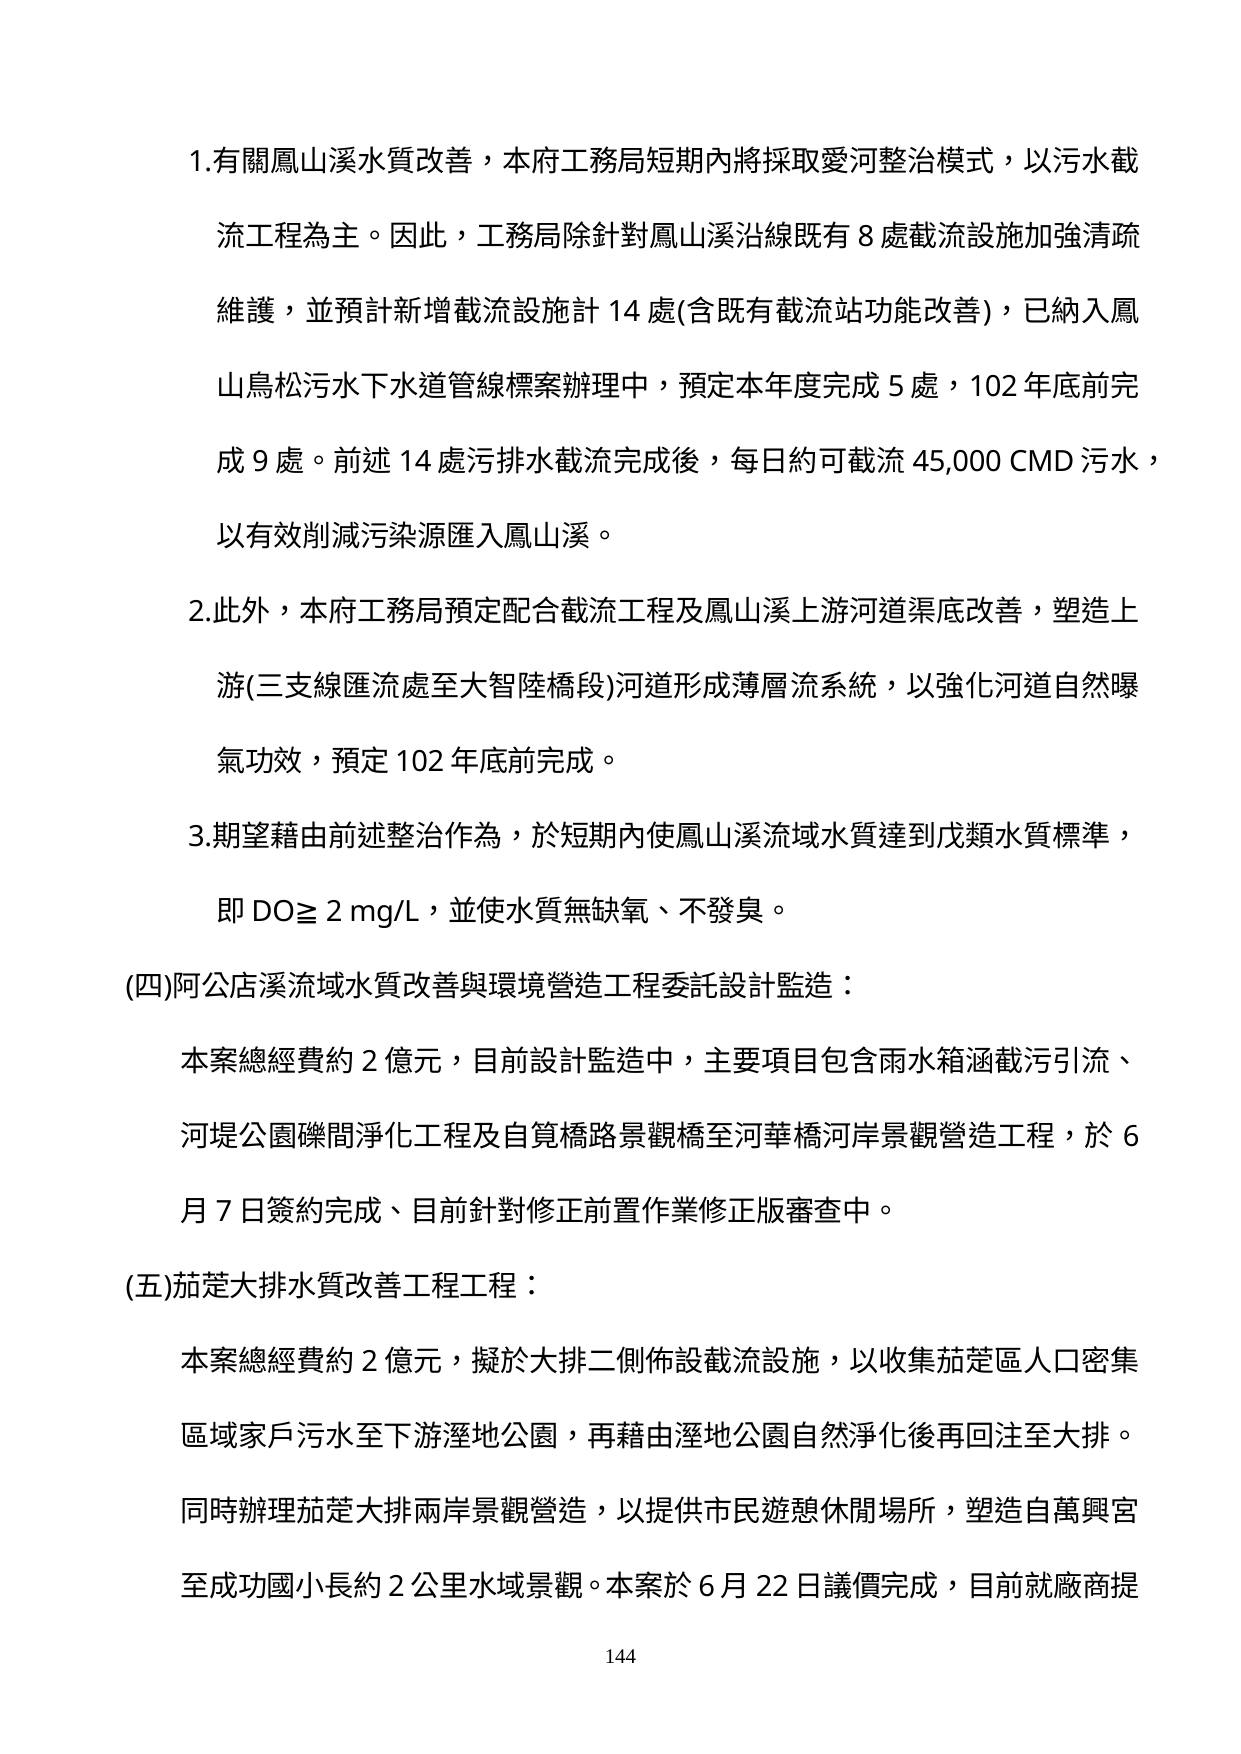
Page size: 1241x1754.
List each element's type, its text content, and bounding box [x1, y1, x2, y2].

text 1.有關鳳山溪水質改善，本府工務局短期內將採取愛河整治模式，以污水截流工程為主。因此，工務局除針對鳳山溪沿線既有8處截流設施加強清疏維護，並預計新增截流設施計14處(含既有截流站功能改善)，已納入鳳山鳥松污水下水道管線標案辦理中，預定本年度完成5處，102年底前完成9處。前述14處污排水截流完成後，每日約可截流45,000 CMD污水，以有效削減污染源匯入鳳山溪。 [188, 121, 1140, 571]
text 本案總經費約2億元，目前設計監造中，主要項目包含雨水箱涵截污引流、河堤公園礫間淨化工程及自筧橋路景觀橋至河華橋河岸景觀營造工程，於6月7日簽約完成、目前針對修正前置作業修正版審查中。 [180, 1021, 1140, 1246]
text 2.此外，本府工務局預定配合截流工程及鳳山溪上游河道渠底改善，塑造上游(三支線匯流處至大智陸橋段)河道形成薄層流系統，以強化河道自然曝氣功效，預定102年底前完成。 [188, 571, 1140, 796]
text 本案總經費約2億元，擬於大排二側佈設截流設施，以收集茄萣區人口密集區域家戶污水至下游溼地公園，再藉由溼地公園自然淨化後再回注至大排。同時辦理茄萣大排兩岸景觀營造，以提供市民遊憩休閒場所，塑造自萬興宮至成功國小長約2公里水域景觀。本案於6月22日議價完成，目前就廠商提 [180, 1321, 1140, 1621]
text 3.期望藉由前述整治作為，於短期內使鳳山溪流域水質達到戊類水質標準，即DO≧ 2 mg/L，並使水質無缺氧、不發臭。 [188, 796, 1140, 946]
text (五)茄萣大排水質改善工程工程： [125, 1246, 1140, 1321]
text (四)阿公店溪流域水質改善與環境營造工程委託設計監造： [125, 946, 1140, 1021]
